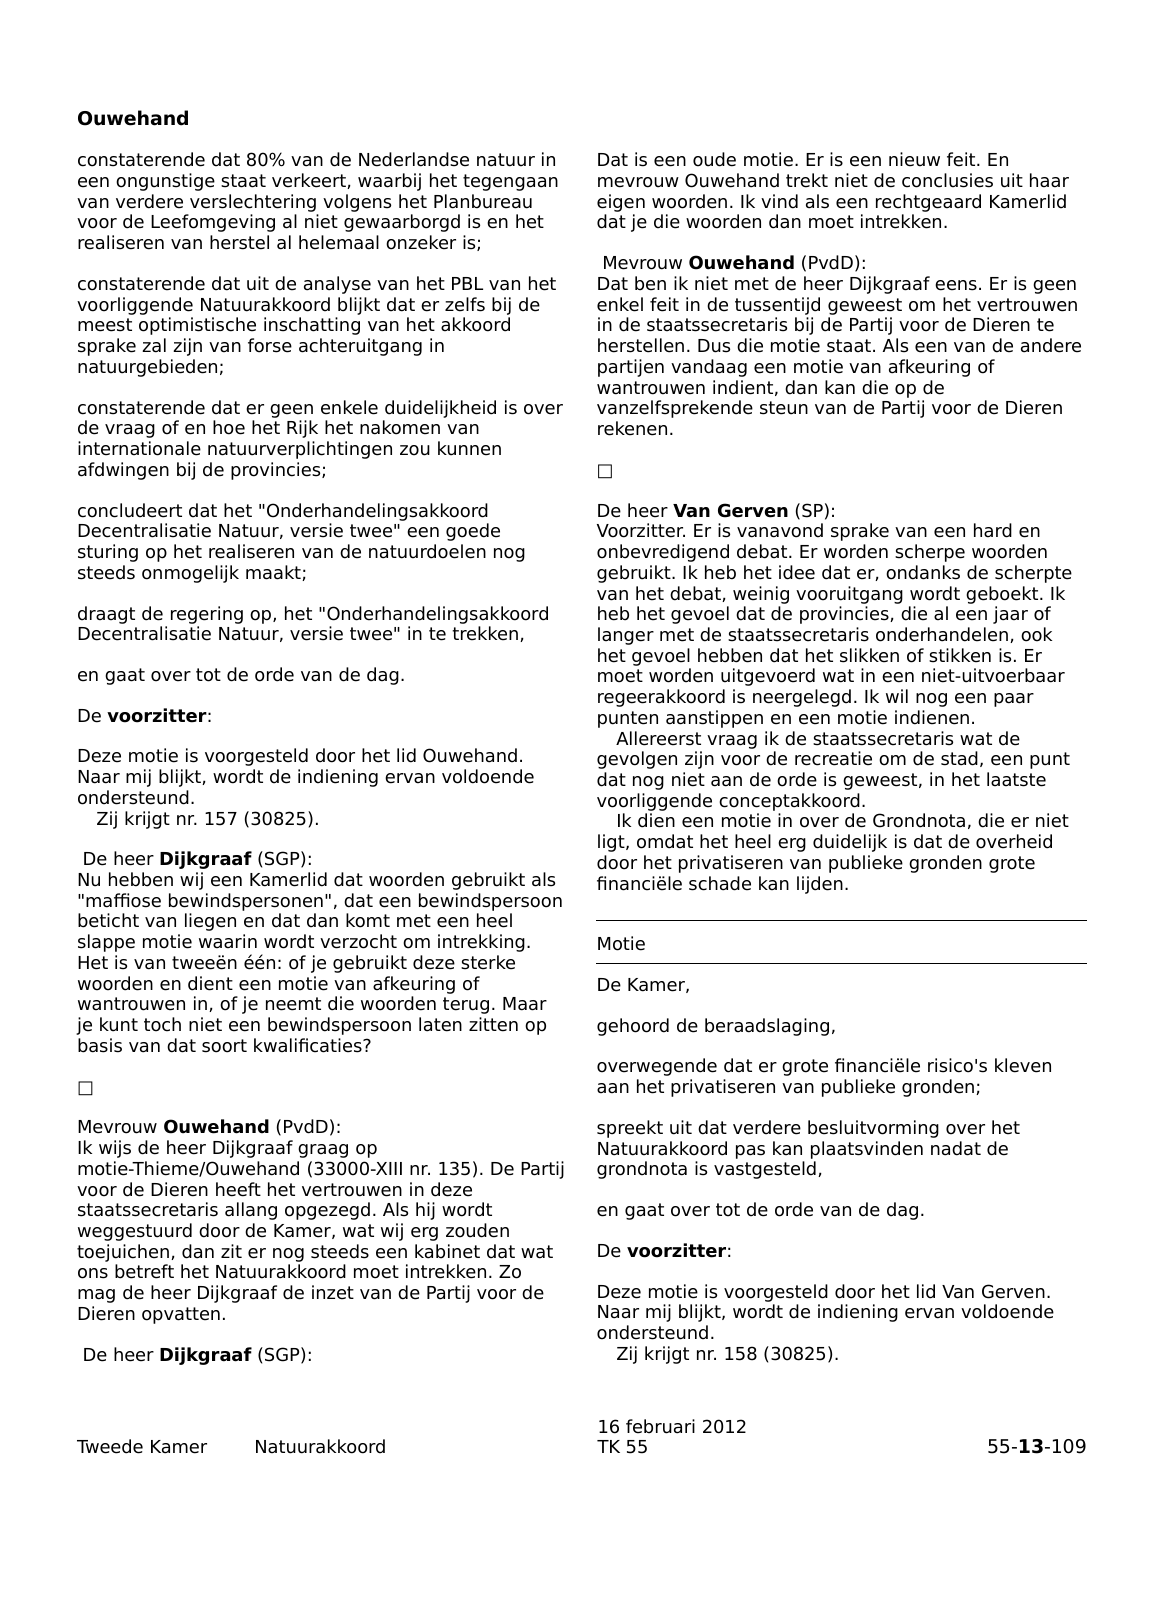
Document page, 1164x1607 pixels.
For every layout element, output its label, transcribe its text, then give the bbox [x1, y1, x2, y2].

text Ik dien een motie in over de Grondnota, die er niet ligt, omdat het heel erg duidelijk is dat de overheid door het privatiseren van publieke gronden grote financiële schade kan lijden. [596, 811, 1087, 894]
text De voorzitter: [77, 706, 567, 726]
text Deze motie is voorgesteld door het lid Ouwehand. Naar mij blijkt, wordt de indiening ervan voldoende ondersteund. [77, 746, 567, 808]
text De heer Dijkgraaf (SGP): [77, 849, 567, 870]
text Zij krijgt nr. 157 (30825). [77, 808, 567, 829]
text spreekt uit dat verdere besluitvorming over het Natuurakkoord pas kan plaatsvinden nadat de grondnota is vastgesteld, [596, 1118, 1087, 1180]
text Mevrouw Ouwehand (PvdD): [77, 1117, 567, 1138]
text Zij krijgt nr. 158 (30825). [596, 1344, 1087, 1364]
text □ [77, 1076, 567, 1097]
text Allereerst vraag ik de staatssecretaris wat de gevolgen zijn voor de recreatie om de stad, een punt dat nog niet aan de orde is geweest, in het laatste voorliggende conceptakkoord. [596, 728, 1087, 811]
text concludeert dat het "Onderhandelingsakkoord Decentralisatie Natuur, versie twee" een goede sturing op het realiseren van de natuurdoelen nog steeds onmogelijk maakt; [77, 500, 567, 583]
text overwegende dat er grote financiële risico's kleven aan het privatiseren van publieke gronden; [596, 1056, 1087, 1098]
text De voorzitter: [596, 1241, 1087, 1261]
text Nu hebben wij een Kamerlid dat woorden gebruikt als "maffiose bewindspersonen", dat een bewindspersoon beticht van liegen en dat dan komt met een heel slappe motie waarin wordt verzocht om intrekking. Het is van tweeën één: of je gebruikt deze sterke woorden en dient een motie van afkeuring of wantrouwen in, of je neemt die woorden terug. Maar je kunt toch niet een bewindspersoon laten zitten op basis van dat soort kwalificaties? [77, 870, 567, 1056]
text en gaat over tot de orde van de dag. [77, 665, 567, 686]
text De heer Van Gerven (SP): [596, 500, 1087, 521]
text draagt de regering op, het "Onderhandelingsakkoord Decentralisatie Natuur, versie twee" in te trekken, [77, 603, 567, 645]
text Dat ben ik niet met de heer Dijkgraaf eens. Er is geen enkel feit in de tussentijd geweest om het vertrouwen in de staatssecretaris bij de Partij voor de Dieren te herstellen. Dus die motie staat. Als een van de andere partijen vandaag een motie van afkeuring of wantrouwen indient, dan kan die op de vanzelfsprekende steun van de Partij voor de Dieren rekenen. [596, 274, 1087, 440]
text Voorzitter. Er is vanavond sprake van een hard en onbevredigend debat. Er worden scherpe woorden gebruikt. Ik heb het idee dat er, ondanks de scherpte van het debat, weinig vooruitgang wordt geboekt. Ik heb het gevoel dat de provincies, die al een jaar of langer met de staatssecretaris onderhandelen, ook het gevoel hebben dat het slikken of stikken is. Er moet worden uitgevoerd wat in een niet-uitvoerbaar regeerakkoord is neergelegd. Ik wil nog een paar punten aanstippen en een motie indienen. [596, 521, 1087, 728]
text constaterende dat er geen enkele duidelijkheid is over de vraag of en hoe het Rijk het nakomen van internationale natuurverplichtingen zou kunnen afdwingen bij de provincies; [77, 397, 567, 480]
text constaterende dat 80% van de Nederlandse natuur in een ongunstige staat verkeert, waarbij het tegengaan van verdere verslechtering volgens het Planbureau voor de Leefomgeving al niet gewaarborgd is en het realiseren van herstel al helemaal onzeker is; [77, 150, 567, 254]
text Ik wijs de heer Dijkgraaf graag op motie-Thieme/Ouwehand (33000-XIII nr. 135). De Partij voor de Dieren heeft het vertrouwen in deze staatssecretaris allang opgezegd. Als hij wordt weggestuurd door de Kamer, wat wij erg zouden toejuichen, dan zit er nog steeds een kabinet dat wat ons betreft het Natuurakkoord moet intrekken. Zo mag de heer Dijkgraaf de inzet van de Partij voor de Dieren opvatten. [77, 1138, 567, 1324]
text Mevrouw Ouwehand (PvdD): [596, 253, 1087, 274]
text Deze motie is voorgesteld door het lid Van Gerven. Naar mij blijkt, wordt de indiening ervan voldoende ondersteund. [596, 1281, 1087, 1344]
text De heer Dijkgraaf (SGP): [77, 1344, 567, 1365]
text en gaat over tot de orde van de dag. [596, 1200, 1087, 1221]
text De Kamer, [596, 975, 1087, 996]
text gehoord de beraadslaging, [596, 1016, 1087, 1036]
text □ [596, 460, 1087, 480]
text constaterende dat uit de analyse van het PBL van het voorliggende Natuurakkoord blijkt dat er zelfs bij de meest optimistische inschatting van het akkoord sprake zal zijn van forse achteruitgang in natuurgebieden; [77, 274, 567, 377]
text Dat is een oude motie. Er is een nieuw feit. En mevrouw Ouwehand trekt niet de conclusies uit haar eigen woorden. Ik vind als een rechtgeaard Kamerlid dat je die woorden dan moet intrekken. [596, 150, 1087, 233]
text Motie [596, 934, 1087, 955]
